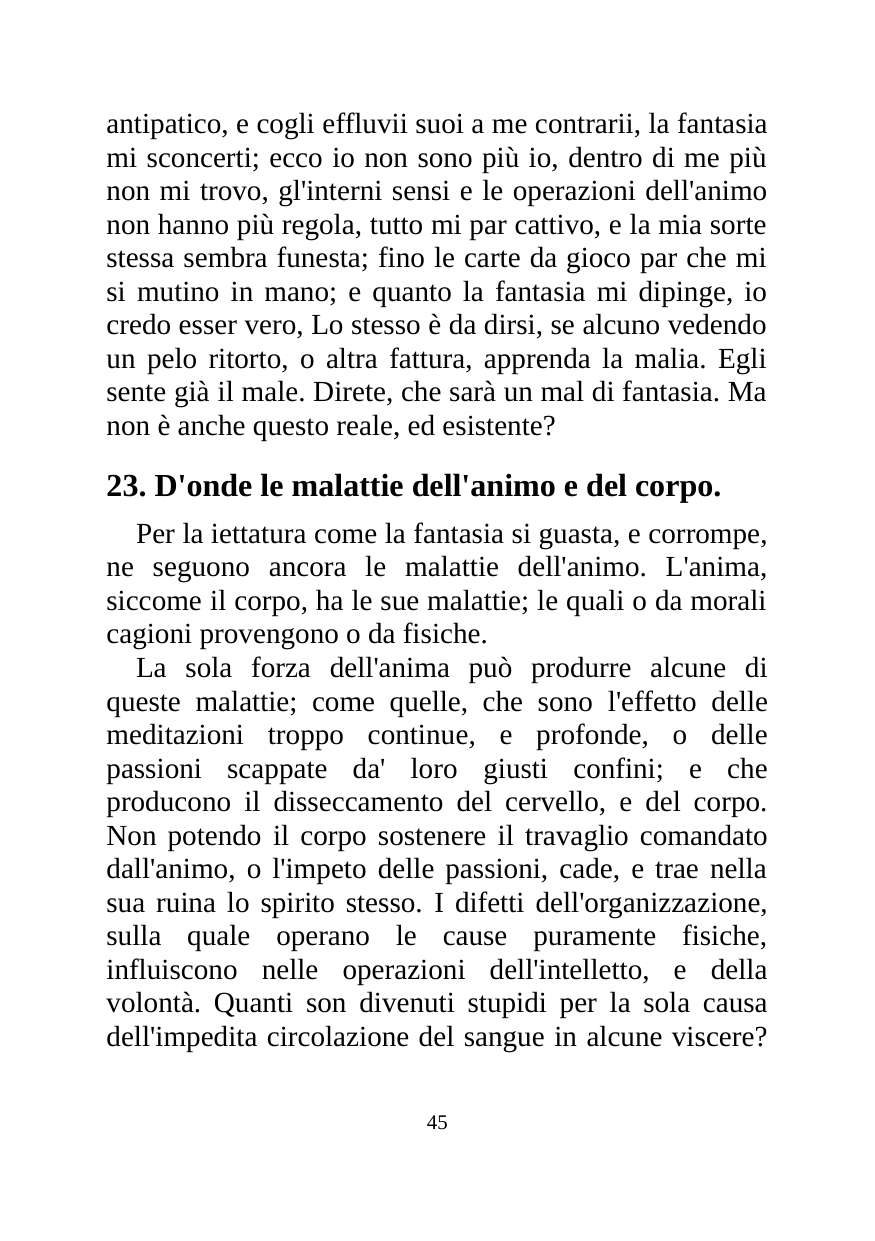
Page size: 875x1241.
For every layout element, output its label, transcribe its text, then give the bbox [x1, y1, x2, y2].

subtitle 23. D'onde le malattie dell'animo e del corpo. [106, 467, 768, 503]
text antipatico, e cogli effluvii suoi a me contrarii, la fantasia mi sconcerti; ecco io non sono più io, dentro di me più non mi trovo, gl'interni sensi e le operazioni dell'animo non hanno più regola, tutto mi par cattivo, e la mia sorte stessa sembra funesta; fino le carte da gioco par che mi si mutino in mano; e quanto la fantasia mi dipinge, io credo esser vero, Lo stesso è da dirsi, se alcuno vedendo un pelo ritorto, o altra fattura, apprenda la malia. Egli sente già il male. Direte, che sarà un mal di fantasia. Ma non è anche questo reale, ed esistente? [106, 106, 768, 442]
text Per la iettatura come la fantasia si guasta, e corrompe, ne seguono ancora le malattie dell'animo. L'anima, siccome il corpo, ha le sue malattie; le quali o da morali cagioni provengono o da fisiche. [106, 516, 768, 650]
text La sola forza dell'anima può produrre alcune di queste malattie; come quelle, che sono l'effetto delle meditazioni troppo continue, e profonde, o delle passioni scappate da' loro giusti confini; e che producono il disseccamento del cervello, e del corpo. Non potendo il corpo sostenere il travaglio comandato dall'animo, o l'impeto delle passioni, cade, e trae nella sua ruina lo spirito stesso. I difetti dell'organizzazione, sulla quale operano le cause puramente fisiche, influiscono nelle operazioni dell'intelletto, e della volontà. Quanti son divenuti stupidi per la sola causa dell'impedita circolazione del sangue in alcune viscere? [106, 650, 768, 1053]
